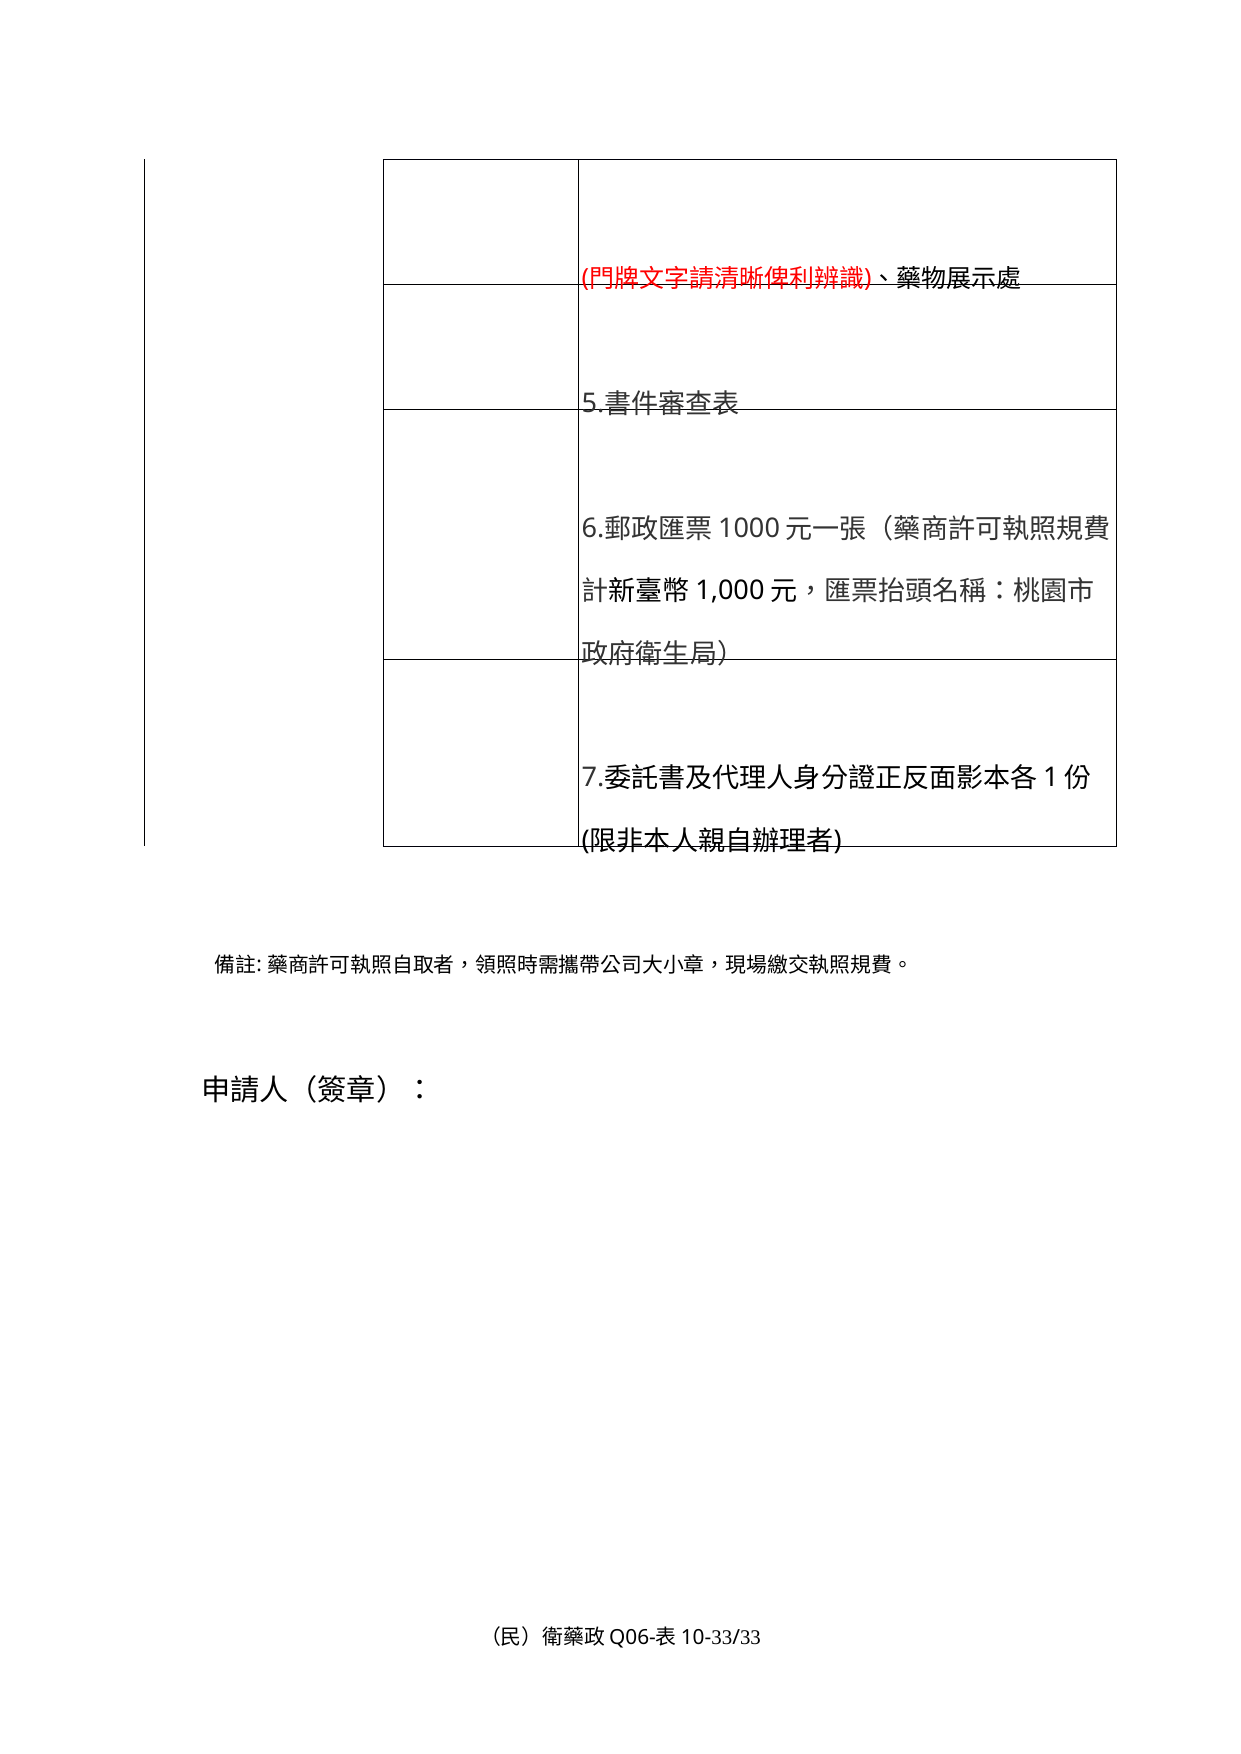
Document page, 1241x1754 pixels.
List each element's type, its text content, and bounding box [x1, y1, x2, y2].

table_cell 7.委託書及代理人身分證正反面影本各1份(限非本人親自辦理者) [579, 660, 1116, 846]
text 申請人（簽章）： [148, 1033, 1092, 1095]
table_cell 6.郵政匯票1000元一張（藥商許可執照規費計新臺幣1,000元，匯票抬頭名稱：桃園市政府衛生局） [579, 410, 1116, 658]
table_cell [384, 160, 578, 284]
text 備註: 藥商許可執照自取者，領照時需攜帶公司大小章，現場繳交執照規費。 [214, 908, 1107, 971]
table_cell 5.書件審查表 [579, 285, 1116, 409]
table_cell (門牌文字請清晰俾利辨識)、藥物展示處 [579, 160, 1116, 284]
table_cell [145, 159, 383, 846]
table_cell [384, 660, 578, 846]
table_cell [384, 285, 578, 409]
table_cell [384, 410, 578, 658]
